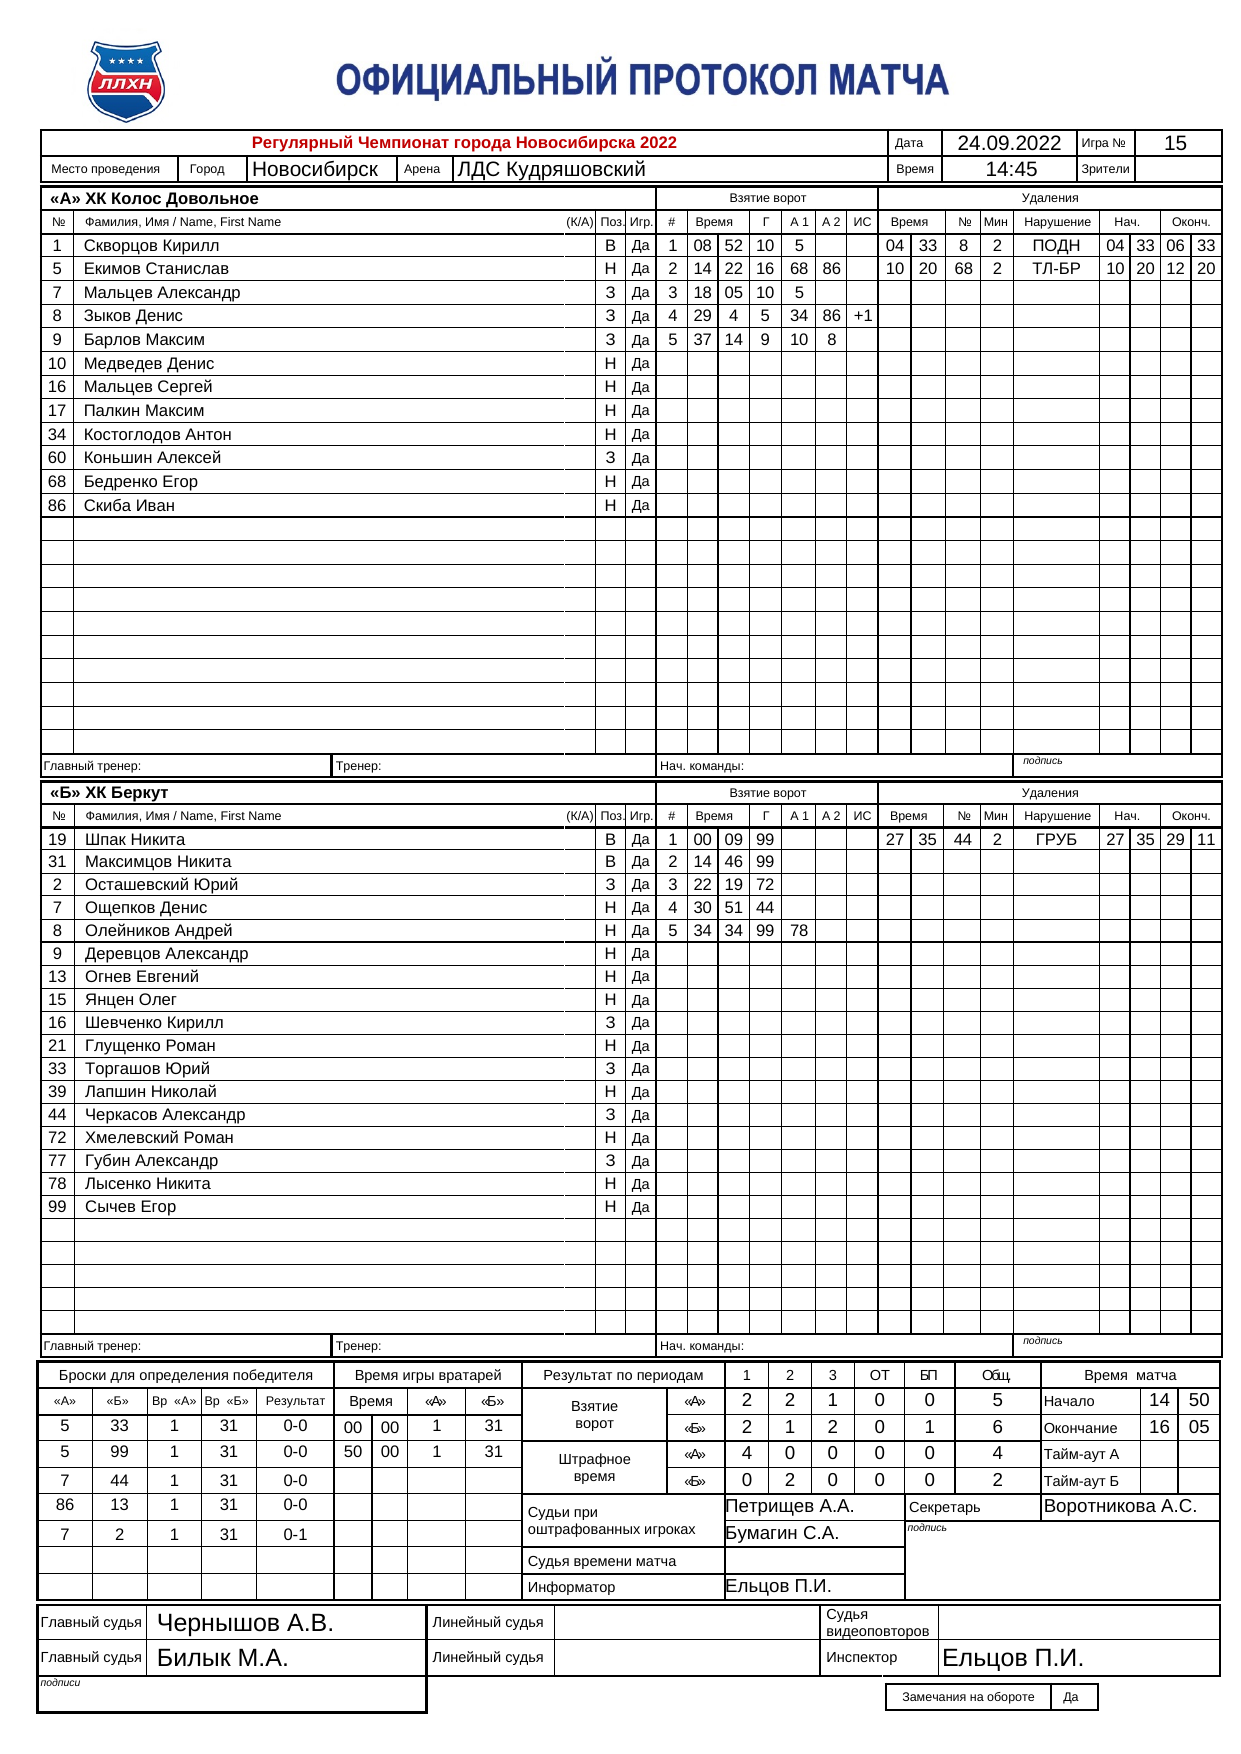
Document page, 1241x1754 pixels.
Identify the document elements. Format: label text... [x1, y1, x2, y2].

table_cell 0 [905, 1442, 954, 1467]
table_cell [1014, 1012, 1099, 1033]
table_cell [1100, 565, 1129, 587]
table_cell [565, 305, 595, 327]
table_cell Да [626, 1035, 655, 1057]
table_cell [847, 565, 877, 587]
table_cell Лапшин Николай [75, 1081, 564, 1103]
table_cell [1131, 683, 1160, 706]
table_cell [688, 1219, 717, 1241]
table_cell 86 [816, 305, 846, 327]
table_cell Н [596, 1127, 625, 1149]
table_cell 18 [688, 281, 717, 303]
table_cell З [596, 328, 625, 351]
table_cell 34 [782, 305, 815, 327]
table_cell [946, 683, 980, 706]
table_cell [657, 588, 687, 611]
table_header Броски для определения победителя [39, 1363, 333, 1387]
table_cell [466, 1521, 521, 1546]
table_cell [1014, 659, 1099, 682]
table_cell [912, 328, 945, 351]
table_cell [1100, 518, 1129, 540]
table_cell 2 [657, 850, 687, 872]
table_cell Нач. [1100, 805, 1160, 826]
table_cell Зрители [1078, 157, 1134, 181]
table_cell [565, 518, 595, 540]
table_cell [847, 588, 877, 611]
table_header Общ. [956, 1363, 1040, 1387]
table_cell [596, 659, 625, 682]
table_cell Воротникова А.С. [1042, 1495, 1219, 1520]
table_cell 33 [1192, 235, 1221, 256]
table_cell [782, 1035, 815, 1057]
table_cell Начало [1042, 1389, 1140, 1413]
table_cell [912, 376, 945, 398]
table_cell [847, 920, 877, 941]
table_cell [719, 1104, 749, 1126]
table_cell [946, 470, 980, 493]
table_cell 86 [816, 257, 846, 280]
table_cell 00 [335, 1416, 371, 1440]
table_cell [879, 1058, 910, 1079]
table_cell [879, 659, 910, 682]
table_cell [1014, 1150, 1099, 1172]
table_cell 6 [956, 1415, 1040, 1440]
table_cell [847, 1265, 877, 1287]
table_cell [657, 1104, 687, 1126]
table_cell 05 [1179, 1415, 1219, 1440]
table_cell [657, 636, 687, 658]
table_cell Бумагин С.А. [726, 1521, 904, 1546]
table_cell А 2 [816, 211, 846, 233]
table_cell [466, 1494, 521, 1520]
table_cell Поз. [596, 805, 625, 826]
table_cell [719, 1265, 749, 1287]
table_cell [42, 707, 73, 729]
table_cell [782, 1058, 815, 1079]
table_cell [565, 541, 595, 564]
table_cell Фамилия, Имя / Name, First Name [74, 211, 565, 233]
table_cell № [944, 805, 980, 826]
table_cell [912, 1288, 943, 1310]
table_cell [719, 943, 749, 964]
table_cell [42, 588, 73, 611]
table_cell [847, 281, 877, 303]
table_cell [688, 352, 717, 374]
table_cell [1014, 1127, 1099, 1149]
table_cell Да [626, 943, 655, 964]
table_cell [847, 446, 877, 469]
table_cell [373, 1521, 407, 1546]
table_cell [879, 636, 910, 658]
table_cell [74, 707, 564, 729]
table_cell [981, 399, 1013, 422]
table_cell Да [626, 1173, 655, 1195]
table_cell [879, 1242, 910, 1264]
table_cell [657, 446, 687, 469]
table_cell ГРУБ [1014, 829, 1099, 849]
table_cell Время [879, 211, 945, 233]
table_cell [719, 470, 749, 493]
table_cell Глущенко Роман [75, 1035, 564, 1057]
table_cell [1131, 989, 1160, 1011]
table_cell [688, 399, 717, 422]
table_cell [944, 874, 980, 895]
table_cell 1 [408, 1441, 465, 1467]
table_cell Да [626, 1150, 655, 1172]
table_cell [75, 1311, 564, 1333]
table_cell [946, 399, 980, 422]
table_cell [408, 1547, 465, 1573]
table_cell [782, 1288, 815, 1310]
table_cell [719, 1035, 749, 1057]
table_cell [1192, 1242, 1221, 1264]
table_cell [981, 1081, 1013, 1103]
table_cell [42, 1311, 74, 1333]
table_cell 33 [42, 1058, 74, 1079]
table_cell [1014, 896, 1099, 918]
table_cell [944, 1288, 980, 1310]
table_cell [1131, 612, 1160, 634]
table_cell [1014, 1288, 1099, 1310]
table_cell [719, 659, 749, 682]
table_cell З [596, 1104, 625, 1126]
table_cell [750, 659, 781, 682]
table_cell 20 [912, 257, 945, 280]
table_cell [657, 1265, 687, 1287]
table_cell [981, 565, 1013, 587]
table_cell [1161, 376, 1190, 398]
table_cell [1192, 1219, 1221, 1241]
table_cell Торгашов Юрий [75, 1058, 564, 1079]
table_cell 14:45 [943, 157, 1076, 181]
table_cell (К/А) [565, 805, 595, 826]
table_cell [750, 1311, 781, 1333]
table_header Замечания на обороте [887, 1685, 1050, 1709]
table_cell [1192, 399, 1221, 422]
table_cell [626, 1265, 655, 1287]
table_cell Да [626, 1196, 655, 1218]
table_cell [981, 966, 1013, 987]
table_cell Судья видеоповторов [821, 1606, 938, 1639]
table_cell [981, 850, 1013, 872]
table_cell [596, 518, 625, 540]
table_cell [719, 1058, 749, 1079]
table_cell [565, 1081, 595, 1103]
table_cell [816, 943, 846, 964]
table_cell [1100, 1012, 1129, 1033]
table_cell [688, 1081, 717, 1103]
table_cell [1161, 494, 1190, 516]
table_cell [879, 989, 910, 1011]
table_cell Линейный судья [428, 1606, 554, 1639]
table_cell 5 [42, 257, 73, 280]
table_cell [816, 565, 846, 587]
table_cell [1100, 636, 1129, 658]
table_cell «А» [408, 1389, 465, 1413]
table_cell [1192, 305, 1221, 327]
table_cell [816, 989, 846, 1011]
table_cell 9 [42, 328, 73, 351]
table_cell [719, 612, 749, 634]
table_cell 31 [202, 1441, 256, 1467]
table_cell [847, 943, 877, 964]
table_cell [1131, 1311, 1160, 1333]
table_cell [750, 494, 781, 516]
table_cell [719, 966, 749, 987]
table_cell [981, 943, 1013, 964]
table_cell [912, 588, 945, 611]
table_cell [912, 470, 945, 493]
table_cell [657, 683, 687, 706]
table_cell Да [626, 257, 655, 280]
table_cell [816, 423, 846, 445]
table_cell 1 [148, 1441, 201, 1467]
table_cell 09 [719, 829, 749, 849]
table_cell 8 [42, 305, 73, 327]
table_cell [565, 470, 595, 493]
table_cell [946, 352, 980, 374]
table_cell 50 [335, 1441, 371, 1467]
table_cell [688, 707, 717, 729]
table_cell [596, 636, 625, 658]
table_cell [688, 376, 717, 398]
table_cell 39 [42, 1081, 74, 1103]
table_cell [1131, 470, 1160, 493]
table_cell [750, 1012, 781, 1033]
table_cell [1192, 541, 1221, 564]
table_cell [816, 896, 846, 918]
table_cell [750, 966, 781, 987]
table_cell [1100, 989, 1129, 1011]
table_cell 0-0 [257, 1441, 333, 1467]
table_cell [1192, 470, 1221, 493]
table_cell [847, 636, 877, 658]
table_cell [816, 707, 846, 729]
table_cell З [596, 1058, 625, 1079]
table_cell Мальцев Сергей [74, 376, 564, 398]
table_cell Н [596, 920, 625, 941]
table_cell [688, 470, 717, 493]
table_cell 31 [466, 1416, 521, 1440]
table_cell [816, 1311, 846, 1333]
table_cell [1014, 612, 1099, 634]
table_cell [981, 446, 1013, 469]
table_cell [1014, 1311, 1099, 1333]
table_cell ИС [847, 805, 877, 826]
table_cell [719, 423, 749, 445]
table_cell [1014, 1173, 1099, 1195]
table_cell Шевченко Кирилл [75, 1012, 564, 1033]
table_cell [565, 1219, 595, 1241]
table_cell Сычев Егор [75, 1196, 564, 1218]
table_cell Оконч. [1161, 211, 1221, 233]
table_cell Олейников Андрей [75, 920, 564, 941]
table_header Удаления [879, 188, 1221, 209]
table_cell [944, 966, 980, 987]
table_cell [42, 1242, 74, 1264]
table_cell [847, 896, 877, 918]
table_cell Время [688, 211, 749, 233]
table_cell [912, 352, 945, 374]
table_cell [688, 989, 717, 1011]
table_cell [1131, 423, 1160, 445]
table_cell [657, 1219, 687, 1241]
table_cell [42, 730, 73, 753]
table_cell [1161, 850, 1190, 872]
table_cell [1192, 659, 1221, 682]
table_cell [42, 1265, 74, 1287]
table_cell Мин [981, 211, 1013, 233]
table_cell 0-1 [257, 1521, 333, 1546]
table_cell [565, 1058, 595, 1079]
table_cell [657, 659, 687, 682]
table_cell 72 [42, 1127, 74, 1149]
table_cell Нарушение [1014, 211, 1099, 233]
table_cell [1100, 446, 1129, 469]
table_cell [726, 1548, 904, 1573]
table_cell [847, 470, 877, 493]
table_cell З [596, 446, 625, 469]
table_cell Новосибирск [248, 157, 396, 181]
table_header БП [905, 1363, 954, 1387]
table_cell 16 [1141, 1415, 1177, 1440]
table_cell 9 [42, 943, 74, 964]
table_cell [657, 376, 687, 398]
table_cell [75, 1265, 564, 1287]
table_header 24.09.2022 [943, 131, 1076, 155]
table_cell [816, 1127, 846, 1149]
table_cell 0 [812, 1442, 854, 1467]
table_cell [565, 1127, 595, 1149]
table_cell В [596, 850, 625, 872]
table_cell [912, 943, 943, 964]
table_cell [1014, 850, 1099, 872]
table_cell [565, 1150, 595, 1172]
table_cell [816, 1242, 846, 1264]
table_cell [879, 470, 910, 493]
table_cell Н [596, 423, 625, 445]
table_cell [1161, 1035, 1190, 1057]
table_cell [981, 920, 1013, 941]
table_cell [847, 518, 877, 540]
table_cell [1192, 850, 1221, 872]
table_cell 3 [657, 874, 687, 895]
table_cell [1100, 1058, 1129, 1079]
table_cell [981, 1242, 1013, 1264]
table_cell [879, 399, 910, 422]
table_cell Вр «Б» [202, 1389, 256, 1413]
table_cell 22 [719, 257, 749, 280]
table_cell [565, 423, 595, 445]
table_cell подписи [39, 1677, 425, 1711]
table_cell 14 [688, 257, 717, 280]
table_cell [1192, 376, 1221, 398]
table_cell 31 [202, 1521, 256, 1546]
table_cell 04 [879, 235, 910, 256]
table_header 15 [1136, 131, 1221, 155]
table_cell № [946, 211, 980, 233]
table_cell [565, 1104, 595, 1126]
table_cell Да [626, 305, 655, 327]
table_cell [847, 1242, 877, 1264]
table_cell 68 [42, 470, 73, 493]
table_cell [944, 1081, 980, 1103]
table_cell 19 [719, 874, 749, 895]
table_cell [847, 659, 877, 682]
table_cell [782, 446, 815, 469]
table_cell [1131, 1173, 1160, 1195]
table_cell Да [626, 896, 655, 918]
table_cell [1161, 612, 1190, 634]
table_cell [1014, 1196, 1099, 1218]
table_cell [912, 730, 945, 753]
table_header Время игры вратарей [335, 1363, 521, 1387]
table_cell [626, 612, 655, 634]
table_cell [847, 1219, 877, 1241]
table_header 2 [769, 1363, 811, 1387]
table_cell [1161, 683, 1190, 706]
table_cell [816, 1104, 846, 1126]
table_cell [565, 829, 595, 849]
table_cell [1014, 707, 1099, 729]
table_cell [750, 730, 781, 753]
table_cell [912, 659, 945, 682]
table_cell [782, 829, 815, 849]
table_cell Главный судья [39, 1640, 146, 1675]
table_cell [688, 659, 717, 682]
table_cell [1131, 920, 1160, 941]
table_cell [1014, 874, 1099, 895]
table_cell [74, 588, 564, 611]
table_cell Информатор [523, 1575, 724, 1599]
table_cell [1100, 423, 1129, 445]
table_cell 68 [946, 257, 980, 280]
table_cell [565, 850, 595, 872]
table_cell [565, 328, 595, 351]
table_cell [782, 1127, 815, 1149]
table_cell [1161, 470, 1190, 493]
table_cell «Б» [668, 1415, 724, 1440]
table_cell [1161, 305, 1190, 327]
table_cell [373, 1468, 407, 1493]
table_cell [688, 1265, 717, 1287]
table_cell [1131, 1242, 1160, 1264]
table_cell [596, 612, 625, 634]
table_cell Игр. [626, 805, 655, 826]
table_cell 10 [1100, 257, 1129, 280]
table_cell [847, 423, 877, 445]
table_cell [257, 1547, 333, 1573]
table_cell [1014, 989, 1099, 1011]
table_cell [335, 1574, 371, 1599]
table_cell [688, 588, 717, 611]
table_cell [657, 1127, 687, 1149]
table_cell [335, 1521, 371, 1546]
table_cell [1131, 399, 1160, 422]
table_cell ЛДС Кудряшовский [454, 157, 887, 181]
table_cell [719, 1012, 749, 1033]
table_header Игра № [1078, 131, 1134, 155]
table_cell [782, 730, 815, 753]
table_cell [879, 352, 910, 374]
table_cell [847, 989, 877, 1011]
table_cell [782, 518, 815, 540]
table_cell [782, 612, 815, 634]
table_cell [750, 1127, 781, 1149]
table_cell [596, 730, 625, 753]
table_cell [657, 943, 687, 964]
table_cell [981, 659, 1013, 682]
table_cell [879, 446, 910, 469]
table_cell [1192, 896, 1221, 918]
table_cell [42, 541, 73, 564]
table_cell [688, 943, 717, 964]
table_cell [879, 943, 910, 964]
table_cell 2 [42, 874, 74, 895]
table_cell Да [626, 989, 655, 1011]
table_cell 20 [1131, 257, 1160, 280]
table_cell [981, 896, 1013, 918]
table_cell [750, 423, 781, 445]
table_cell Н [596, 470, 625, 493]
table_cell 2 [657, 257, 687, 280]
table_cell [782, 1242, 815, 1264]
table_cell Екимов Станислав [74, 257, 564, 280]
table_cell [408, 1468, 465, 1493]
table_cell 0-0 [257, 1468, 333, 1493]
table_cell 5 [782, 281, 815, 303]
table_cell 1 [905, 1415, 954, 1440]
table_cell [719, 730, 749, 753]
table_cell [74, 730, 564, 753]
table_cell 10 [750, 281, 781, 303]
table_cell [944, 1173, 980, 1195]
table_cell [782, 1219, 815, 1241]
table_cell [1100, 943, 1129, 964]
table_cell 12 [1161, 257, 1190, 280]
table_cell [1100, 683, 1129, 706]
table_cell 4 [719, 305, 749, 327]
table_cell 33 [1131, 235, 1160, 256]
table_cell [596, 1265, 625, 1287]
table_cell [719, 1219, 749, 1241]
table_cell [847, 352, 877, 374]
table_cell Н [596, 1196, 625, 1218]
table_cell [1192, 1150, 1221, 1172]
table_cell [883, 1677, 1220, 1681]
table_cell [74, 659, 564, 682]
table_cell Окончание [1042, 1415, 1140, 1440]
table_cell 17 [42, 399, 73, 422]
table_cell «Б» [93, 1389, 147, 1413]
table_cell «А» [668, 1442, 724, 1467]
table_cell Время [335, 1389, 407, 1413]
table_cell [75, 1288, 564, 1310]
table_cell [1131, 1288, 1160, 1310]
table_cell [1014, 1058, 1099, 1079]
table_cell Да [626, 446, 655, 469]
table_cell # [657, 211, 687, 233]
table_cell [946, 494, 980, 516]
table_cell [626, 1219, 655, 1241]
table_cell [596, 565, 625, 587]
table_cell [1192, 1288, 1221, 1310]
table_cell Штрафное время [523, 1442, 666, 1493]
table_cell 7 [39, 1468, 92, 1493]
table_cell [1131, 352, 1160, 374]
table_cell 10 [750, 235, 781, 256]
table_cell 0 [855, 1389, 904, 1413]
table_cell Н [596, 399, 625, 422]
table_cell В [596, 235, 625, 256]
table_cell [1161, 1012, 1190, 1033]
table_cell [1192, 1196, 1221, 1218]
table_cell 4 [657, 896, 687, 918]
table_cell 77 [42, 1150, 74, 1172]
table_cell [719, 636, 749, 658]
table_cell [1161, 352, 1190, 374]
table_cell [466, 1468, 521, 1493]
table_cell [750, 352, 781, 374]
table_cell [1161, 588, 1190, 611]
table_cell [626, 636, 655, 658]
table_cell [912, 707, 945, 729]
table_cell «А» [668, 1389, 724, 1413]
table_cell [596, 541, 625, 564]
table_cell Арена [398, 157, 452, 181]
table_cell [719, 683, 749, 706]
table_cell Время [889, 157, 941, 181]
table_header Взятие ворот [657, 783, 877, 803]
table_cell [1014, 1242, 1099, 1264]
table_cell 44 [750, 896, 781, 918]
table_cell [1161, 966, 1190, 987]
table_cell [1100, 328, 1129, 351]
table_cell Скворцов Кирилл [74, 235, 564, 256]
table_cell [816, 1058, 846, 1079]
table_cell [1192, 281, 1221, 303]
table_cell [1014, 446, 1099, 469]
table_cell 99 [750, 829, 781, 849]
table_cell подпись [1014, 755, 1221, 776]
table_cell [946, 730, 980, 753]
table_cell [1014, 683, 1099, 706]
table_cell [879, 518, 910, 540]
table_cell 50 [1179, 1389, 1219, 1413]
table_cell [847, 1311, 877, 1333]
table_cell [782, 399, 815, 422]
table_cell [847, 707, 877, 729]
table_cell [1131, 1265, 1160, 1287]
table_cell [466, 1547, 521, 1573]
table_cell [657, 1081, 687, 1103]
table_cell [847, 1081, 877, 1103]
table_cell [1100, 1127, 1129, 1149]
table_cell [847, 376, 877, 398]
table_cell [1131, 1104, 1160, 1126]
table_cell [879, 376, 910, 398]
table_cell [1014, 423, 1099, 445]
table_cell Да [626, 399, 655, 422]
table_cell [1192, 730, 1221, 753]
table_cell Билык М.А. [147, 1640, 425, 1675]
table_cell [912, 966, 943, 987]
table_cell [847, 730, 877, 753]
table_cell [688, 494, 717, 516]
table_cell [74, 636, 564, 658]
table_cell [626, 730, 655, 753]
table_header Время матча [1042, 1363, 1219, 1387]
table_cell [565, 1196, 595, 1218]
table_cell Да [626, 423, 655, 445]
table_cell [688, 1058, 717, 1079]
table_cell [1100, 305, 1129, 327]
table_cell [1131, 565, 1160, 587]
table_cell [408, 1521, 465, 1546]
table_cell [1192, 494, 1221, 516]
table_cell [1014, 636, 1099, 658]
table_cell [202, 1547, 256, 1573]
table_cell Да [626, 874, 655, 895]
table_cell Да [626, 1127, 655, 1149]
table_cell Да [626, 966, 655, 987]
table_cell [847, 541, 877, 564]
table_cell [944, 1058, 980, 1079]
table_cell 14 [688, 850, 717, 872]
table_cell [1014, 1104, 1099, 1126]
table_cell [626, 707, 655, 729]
table_cell Главный тренер: [42, 1335, 330, 1356]
table_cell [1192, 328, 1221, 351]
table_cell [596, 1219, 625, 1241]
table_cell 34 [688, 920, 717, 941]
table_cell [39, 1547, 92, 1573]
table_cell 44 [93, 1468, 147, 1493]
table_cell 0-0 [257, 1494, 333, 1520]
table_cell Да [626, 494, 655, 516]
table_cell [782, 966, 815, 987]
table_cell [1131, 541, 1160, 564]
table_cell [912, 1058, 943, 1079]
table_cell 2 [769, 1389, 811, 1413]
table_cell [719, 399, 749, 422]
table_cell [981, 874, 1013, 895]
table_cell [688, 1127, 717, 1149]
table_cell [688, 966, 717, 987]
table_cell Г [750, 805, 781, 826]
table_cell 1 [657, 829, 687, 849]
table_cell [879, 494, 910, 516]
table_cell Чернышов А.В. [147, 1606, 425, 1639]
table_cell Ельцов П.И. [939, 1640, 1219, 1675]
table_cell [1192, 1081, 1221, 1103]
table_cell [657, 966, 687, 987]
table_cell [782, 683, 815, 706]
table_cell [816, 966, 846, 987]
table_cell [912, 399, 945, 422]
table_cell [750, 1104, 781, 1126]
table_cell Да [626, 850, 655, 872]
table_cell [847, 399, 877, 422]
table_cell [93, 1547, 147, 1573]
table_cell [912, 1242, 943, 1264]
table_cell [1161, 896, 1190, 918]
table_cell 2 [726, 1415, 768, 1440]
table_cell 7 [42, 896, 74, 918]
table_cell [879, 423, 910, 445]
table_cell [750, 1173, 781, 1195]
table_cell [944, 1127, 980, 1149]
table_cell [657, 423, 687, 445]
table_cell [981, 470, 1013, 493]
table_cell [657, 565, 687, 587]
table_cell [626, 1242, 655, 1264]
table_cell [912, 896, 943, 918]
table_cell [750, 518, 781, 540]
table_cell [1161, 1219, 1190, 1241]
table_cell 52 [719, 235, 749, 256]
table_cell Да [626, 281, 655, 303]
table_cell [912, 281, 945, 303]
table_cell [1014, 518, 1099, 540]
table_cell [782, 1104, 815, 1126]
table_cell [1131, 874, 1160, 895]
table_cell [912, 446, 945, 469]
table_cell Г [750, 211, 781, 233]
table_cell [912, 1127, 943, 1149]
table_cell [1131, 966, 1160, 987]
table_cell [1192, 1035, 1221, 1057]
table_cell [373, 1574, 407, 1599]
table_cell подпись [1014, 1335, 1221, 1356]
table_cell [1131, 305, 1160, 327]
table_cell 72 [750, 874, 781, 895]
table_cell Н [596, 989, 625, 1011]
table_cell [565, 943, 595, 964]
table_cell [944, 1242, 980, 1264]
table_cell [1192, 588, 1221, 611]
table_cell [1100, 1081, 1129, 1103]
table_cell [944, 850, 980, 872]
table_cell [1100, 707, 1129, 729]
table_cell [1014, 541, 1099, 564]
table_cell [1192, 874, 1221, 895]
table_cell [879, 612, 910, 634]
table_cell [565, 376, 595, 398]
table_cell [1192, 989, 1221, 1011]
table_cell [74, 518, 564, 540]
table_cell Максимцов Никита [75, 850, 564, 872]
table_cell [565, 565, 595, 587]
table_cell [816, 588, 846, 611]
table_cell [565, 1288, 595, 1310]
table_cell [782, 376, 815, 398]
table_cell [626, 659, 655, 682]
table_cell [719, 1150, 749, 1172]
table_cell [565, 659, 595, 682]
table_cell [946, 588, 980, 611]
table_cell [939, 1606, 1219, 1639]
table_cell [1014, 730, 1099, 753]
table_cell [688, 1288, 717, 1310]
table_cell [879, 1311, 910, 1333]
table_cell [816, 659, 846, 682]
table_cell Да [626, 1012, 655, 1033]
table_cell [879, 1265, 910, 1287]
table_cell Главный тренер: [42, 755, 330, 776]
table_cell [335, 1547, 371, 1573]
table_cell [1161, 636, 1190, 658]
table_cell [719, 707, 749, 729]
table_cell [1014, 943, 1099, 964]
table_cell ИС [847, 211, 877, 233]
table_cell [1100, 659, 1129, 682]
table_cell [847, 683, 877, 706]
table_cell Фамилия, Имя / Name, First Name [75, 805, 565, 826]
table_cell Петрищев А.А. [726, 1495, 904, 1520]
table_cell [565, 683, 595, 706]
table_cell 0 [855, 1415, 904, 1440]
table_cell [879, 920, 910, 941]
table_cell 1 [148, 1521, 201, 1546]
table_cell «Б» [668, 1468, 724, 1493]
table_header 1 [726, 1363, 768, 1387]
table_cell [1161, 1288, 1190, 1310]
table_cell [912, 305, 945, 327]
table_cell Н [596, 943, 625, 964]
table_cell [981, 707, 1013, 729]
table_cell [565, 636, 595, 658]
table_cell Барлов Максим [74, 328, 564, 351]
table_cell 1 [148, 1416, 201, 1440]
table_cell [42, 565, 73, 587]
table_cell [1100, 352, 1129, 374]
table_cell Время [879, 805, 943, 826]
table_cell 13 [93, 1494, 147, 1520]
table_cell [816, 920, 846, 941]
table_cell [944, 1012, 980, 1033]
table_cell [719, 1242, 749, 1264]
table_cell [42, 659, 73, 682]
table_cell [816, 612, 846, 634]
table_cell 2 [981, 235, 1013, 256]
table_cell А 2 [816, 805, 846, 826]
table_cell [1100, 1311, 1129, 1333]
table_cell [750, 565, 781, 587]
table_header Удаления [879, 783, 1221, 803]
table_cell [1141, 1468, 1177, 1493]
table_cell [1161, 446, 1190, 469]
table_cell [816, 1265, 846, 1287]
table_cell [1099, 1682, 1220, 1711]
table_cell 27 [1100, 829, 1129, 849]
table_cell [688, 1012, 717, 1033]
table_cell 5 [782, 235, 815, 256]
table_cell 1 [148, 1468, 201, 1493]
table_cell [1161, 730, 1190, 753]
table_cell [1014, 1035, 1099, 1057]
table_cell [1131, 730, 1160, 753]
table_cell [912, 683, 945, 706]
table_cell [782, 636, 815, 658]
table_cell Шпак Никита [75, 829, 564, 849]
table_cell 35 [912, 829, 943, 849]
table_cell 5 [39, 1441, 92, 1467]
table_cell [42, 683, 73, 706]
table_cell «А» [39, 1389, 92, 1413]
table_cell [981, 541, 1013, 564]
table_cell [981, 1104, 1013, 1126]
table_cell [1161, 1265, 1190, 1287]
table_cell [719, 1081, 749, 1103]
table_cell [626, 565, 655, 587]
table_cell [981, 1173, 1013, 1195]
table_cell 10 [879, 257, 910, 280]
table_cell 30 [688, 896, 717, 918]
table_cell [981, 1127, 1013, 1149]
table_cell [408, 1574, 465, 1599]
table_cell [657, 1173, 687, 1195]
table_cell [879, 281, 910, 303]
table_cell [1131, 328, 1160, 351]
table_cell [565, 446, 595, 469]
table_cell [847, 850, 877, 872]
table_cell [565, 989, 595, 1011]
table_cell [879, 874, 910, 895]
table_cell 29 [688, 305, 717, 327]
table_cell [981, 1288, 1013, 1310]
table_cell 7 [42, 281, 73, 303]
table_cell [565, 612, 595, 634]
table_cell № [42, 805, 74, 826]
table_cell [1161, 659, 1190, 682]
table_cell [1136, 157, 1221, 181]
table_cell [719, 494, 749, 516]
table_cell [1161, 707, 1190, 729]
table_cell 0 [855, 1442, 904, 1467]
table_cell [944, 896, 980, 918]
table_cell 1 [148, 1494, 201, 1520]
table_cell [912, 1035, 943, 1057]
table_cell [782, 565, 815, 587]
table_cell [596, 1311, 625, 1333]
table_cell 8 [946, 235, 980, 256]
table_cell [626, 683, 655, 706]
table_cell [1131, 1012, 1160, 1033]
table_cell [946, 707, 980, 729]
table_cell [1192, 920, 1221, 941]
table_cell 44 [42, 1104, 74, 1126]
table_cell [782, 588, 815, 611]
table_cell [335, 1468, 371, 1493]
table_cell Мальцев Александр [74, 281, 564, 303]
table_cell [912, 423, 945, 445]
table_cell [879, 541, 910, 564]
table_cell [1161, 920, 1190, 941]
table_cell [719, 588, 749, 611]
table_cell [1192, 1311, 1221, 1333]
table_cell [1161, 328, 1190, 351]
table_cell Ощепков Денис [75, 896, 564, 918]
table_cell [1192, 423, 1221, 445]
table_cell Тайм-аут Б [1042, 1468, 1140, 1493]
table_cell подпись [906, 1522, 1219, 1599]
table_cell Н [596, 257, 625, 280]
table_cell [1100, 376, 1129, 398]
table_header Взятие ворот [657, 188, 877, 209]
table_cell [981, 636, 1013, 658]
table_cell [1161, 943, 1190, 964]
table_cell [657, 1311, 687, 1333]
picture [5, 28, 1179, 129]
table_cell [847, 1104, 877, 1126]
table_cell [816, 376, 846, 398]
table_cell [782, 1173, 815, 1195]
table_cell [719, 1288, 749, 1310]
table_cell [1161, 1127, 1190, 1149]
table_cell [555, 1640, 819, 1675]
table_cell Взятие ворот [523, 1389, 666, 1440]
table_cell 0 [855, 1468, 904, 1493]
table_cell [816, 874, 846, 895]
table_cell [750, 588, 781, 611]
table_cell Лысенко Никита [75, 1173, 564, 1195]
table_header «Б» ХК Беркут [42, 783, 655, 803]
table_cell [657, 399, 687, 422]
table_cell [879, 896, 910, 918]
table_cell [408, 1494, 465, 1520]
table_cell [1100, 1265, 1129, 1287]
table_cell 31 [202, 1468, 256, 1493]
table_cell 99 [42, 1196, 74, 1218]
table_cell [688, 612, 717, 634]
table_cell [946, 636, 980, 658]
table_header Дата [889, 131, 941, 155]
table_cell 11 [1192, 829, 1221, 849]
table_cell Судья времени матча [523, 1548, 724, 1573]
table_cell [750, 1150, 781, 1172]
table_cell Время [688, 805, 749, 826]
table_cell [1131, 1127, 1160, 1149]
table_cell [657, 1288, 687, 1310]
table_cell [946, 565, 980, 587]
table_cell 00 [373, 1416, 407, 1440]
table_cell 27 [879, 829, 910, 849]
table_cell [782, 943, 815, 964]
table_cell Тренер: [333, 755, 655, 776]
table_cell [879, 1012, 910, 1033]
table_cell [1131, 896, 1160, 918]
table_cell [816, 470, 846, 493]
table_cell [946, 281, 980, 303]
table_cell [782, 1311, 815, 1333]
table_cell Н [596, 494, 625, 516]
table_cell [1131, 588, 1160, 611]
table_cell [782, 989, 815, 1011]
table_cell [946, 423, 980, 445]
table_cell Н [596, 352, 625, 374]
table_cell 14 [1141, 1389, 1177, 1413]
table_cell [912, 1012, 943, 1033]
table_cell [1014, 920, 1099, 941]
table_cell [912, 1265, 943, 1287]
table_cell 8 [816, 328, 846, 351]
table_cell [373, 1547, 407, 1573]
table_cell +1 [847, 305, 877, 327]
table_cell [1014, 966, 1099, 987]
table_cell [750, 1196, 781, 1218]
table_cell [1161, 1104, 1190, 1126]
table_cell [1131, 850, 1160, 872]
table_cell [657, 730, 687, 753]
table_header 3 [812, 1363, 854, 1387]
table_cell [39, 1574, 92, 1599]
table_cell 5 [750, 305, 781, 327]
table_cell [847, 874, 877, 895]
table_cell [782, 423, 815, 445]
table_cell [750, 470, 781, 493]
table_cell [657, 470, 687, 493]
table_cell [912, 541, 945, 564]
table_cell Костоглодов Антон [74, 423, 564, 445]
table_cell [816, 1219, 846, 1241]
table_cell [782, 541, 815, 564]
table_cell [847, 1127, 877, 1149]
table_cell [981, 1058, 1013, 1079]
table_cell [688, 1242, 717, 1264]
table_cell 2 [769, 1468, 811, 1493]
table_cell [1161, 1173, 1190, 1195]
table_cell [657, 494, 687, 516]
table_cell [750, 1081, 781, 1103]
table_cell Медведев Денис [74, 352, 564, 374]
table_cell [847, 494, 877, 516]
table_cell [981, 989, 1013, 1011]
table_cell Губин Александр [75, 1150, 564, 1172]
table_cell [750, 1288, 781, 1310]
table_cell Коньшин Алексей [74, 446, 564, 469]
table_cell [719, 446, 749, 469]
table_cell [782, 850, 815, 872]
table_cell [565, 896, 595, 918]
table_cell № [42, 211, 73, 233]
table_cell [879, 1288, 910, 1310]
table_cell Палкин Максим [74, 399, 564, 422]
table_cell 3 [657, 281, 687, 303]
table_cell [565, 399, 595, 422]
table_cell В [596, 829, 625, 849]
table_cell 16 [42, 376, 73, 398]
table_cell [946, 659, 980, 682]
table_cell [688, 1311, 717, 1333]
table_cell Зыков Денис [74, 305, 564, 327]
table_cell [148, 1547, 201, 1573]
table_cell [688, 565, 717, 587]
table_cell [981, 494, 1013, 516]
table_cell [816, 683, 846, 706]
table_cell [1100, 1288, 1129, 1310]
table_cell [1192, 565, 1221, 587]
table_cell [565, 1035, 595, 1057]
table_cell [596, 683, 625, 706]
table_cell [1161, 1242, 1190, 1264]
table_cell [1161, 989, 1190, 1011]
table_cell Н [596, 1173, 625, 1195]
table_cell [1131, 1219, 1160, 1241]
table_cell [626, 541, 655, 564]
table_cell [565, 352, 595, 374]
table_cell [1131, 1058, 1160, 1079]
table_cell [688, 636, 717, 658]
table_cell [944, 1311, 980, 1333]
table_cell Нач. [1100, 211, 1160, 233]
table_cell А 1 [782, 211, 815, 233]
table_cell [565, 920, 595, 941]
table_cell [981, 1265, 1013, 1287]
table_cell Да [626, 235, 655, 256]
table_cell Да [626, 1081, 655, 1103]
table_cell 31 [466, 1441, 521, 1467]
table_cell [335, 1494, 371, 1520]
table_cell [912, 612, 945, 634]
table_cell [1131, 518, 1160, 540]
table_cell [565, 874, 595, 895]
table_cell [657, 1196, 687, 1218]
table_cell Место проведения [42, 157, 177, 181]
table_cell [981, 328, 1013, 351]
table_cell [688, 730, 717, 753]
table_cell [847, 257, 877, 280]
table_cell [782, 1012, 815, 1033]
table_cell 33 [93, 1416, 147, 1440]
table_cell [981, 423, 1013, 445]
table_cell [816, 235, 846, 256]
table_cell [944, 1035, 980, 1057]
table_cell [1100, 1173, 1129, 1195]
table_cell Мин [981, 805, 1013, 826]
table_cell 99 [93, 1441, 147, 1467]
table_cell [1161, 1150, 1190, 1172]
table_cell [912, 989, 943, 1011]
table_cell [565, 730, 595, 753]
table_cell [75, 1242, 564, 1264]
table_cell Ельцов П.И. [726, 1575, 904, 1599]
table_cell [42, 518, 73, 540]
table_cell [688, 1035, 717, 1057]
table_cell ПОДН [1014, 235, 1099, 256]
table_cell Н [596, 376, 625, 398]
table_cell Линейный судья [428, 1640, 554, 1675]
table_cell [816, 352, 846, 374]
table_cell [782, 470, 815, 493]
table_cell 1 [769, 1415, 811, 1440]
table_header Результат по периодам [523, 1363, 724, 1387]
table_cell 14 [719, 328, 749, 351]
table_cell [879, 1035, 910, 1057]
table_cell [879, 1196, 910, 1218]
table_cell [1014, 1219, 1099, 1241]
table_cell [1131, 1035, 1160, 1057]
table_cell [912, 920, 943, 941]
table_cell 1 [408, 1416, 465, 1440]
table_cell 08 [688, 235, 717, 256]
table_cell 00 [373, 1441, 407, 1467]
table_cell [1014, 588, 1099, 611]
table_cell 31 [42, 850, 74, 872]
table_cell 99 [750, 850, 781, 872]
table_cell 05 [719, 281, 749, 303]
table_cell [847, 235, 877, 256]
table_cell [1192, 683, 1221, 706]
table_cell [1100, 1196, 1129, 1218]
table_cell 5 [657, 328, 687, 351]
table_cell [1100, 1035, 1129, 1057]
table_cell [981, 612, 1013, 634]
table_cell [816, 281, 846, 303]
table_cell 10 [42, 352, 73, 374]
table_cell 19 [42, 829, 74, 849]
table_cell [688, 1150, 717, 1172]
table_cell 13 [42, 966, 74, 987]
table_cell [565, 707, 595, 729]
table_cell [750, 683, 781, 706]
table_cell 2 [812, 1415, 854, 1440]
table_cell [981, 1219, 1013, 1241]
table_cell [944, 989, 980, 1011]
table_cell 8 [42, 920, 74, 941]
table_cell [1131, 707, 1160, 729]
table_cell 78 [782, 920, 815, 941]
table_cell [1100, 850, 1129, 872]
table_cell Нач. команды: [657, 755, 1012, 776]
table_cell Инспектор [821, 1640, 938, 1675]
table_cell [596, 1288, 625, 1310]
table_cell [1100, 399, 1129, 422]
table_cell 04 [1100, 235, 1129, 256]
table_cell [626, 588, 655, 611]
table_cell [1100, 541, 1129, 564]
table_cell 16 [750, 257, 781, 280]
table_cell Огнев Евгений [75, 966, 564, 987]
table_cell 5 [657, 920, 687, 941]
table_cell [946, 328, 980, 351]
table_cell [847, 1288, 877, 1310]
table_cell [816, 1288, 846, 1310]
table_cell Да [626, 829, 655, 849]
table_cell [946, 541, 980, 564]
table_cell [1100, 1104, 1129, 1126]
table_cell [42, 1288, 74, 1310]
table_cell [1161, 281, 1190, 303]
table_cell [816, 829, 846, 849]
table_cell [981, 1196, 1013, 1218]
table_cell [1014, 470, 1099, 493]
table_cell 06 [1161, 235, 1190, 256]
table_cell [782, 659, 815, 682]
table_cell [981, 518, 1013, 540]
table_cell 31 [202, 1494, 256, 1520]
table_cell Да [626, 1058, 655, 1079]
table_header Регулярный Чемпионат города Новосибирска 2022 [42, 131, 887, 155]
table_cell 0 [726, 1468, 768, 1493]
table_cell [1100, 588, 1129, 611]
table_cell [946, 305, 980, 327]
table_cell [912, 1173, 943, 1195]
table_cell [565, 281, 595, 303]
table_cell [657, 1012, 687, 1033]
table_cell [1161, 399, 1190, 422]
table_cell [912, 494, 945, 516]
table_cell [750, 636, 781, 658]
table_cell [1161, 518, 1190, 540]
table_cell [1192, 1173, 1221, 1195]
table_cell 99 [750, 920, 781, 941]
table_cell [74, 565, 564, 587]
table_cell [750, 943, 781, 964]
table_cell 2 [93, 1521, 147, 1546]
table_cell [912, 1311, 943, 1333]
table_cell [750, 1058, 781, 1079]
table_cell Н [596, 1081, 625, 1103]
table_cell Да [626, 470, 655, 493]
table_cell [42, 1219, 74, 1241]
table_cell [1014, 281, 1099, 303]
table_cell [1192, 1265, 1221, 1287]
table_cell [750, 541, 781, 564]
table_cell [944, 1265, 980, 1287]
table_cell [912, 850, 943, 872]
table_cell [657, 518, 687, 540]
table_cell [847, 1012, 877, 1033]
table_cell [782, 874, 815, 895]
table_cell [657, 1150, 687, 1172]
table_cell [1192, 352, 1221, 374]
table_cell [565, 1012, 595, 1033]
table_cell [626, 518, 655, 540]
table_cell Да [626, 1104, 655, 1126]
table_cell 33 [912, 235, 945, 256]
table_cell 34 [719, 920, 749, 941]
table_cell [981, 1150, 1013, 1172]
table_cell [565, 966, 595, 987]
table_cell [688, 1104, 717, 1126]
table_cell [912, 518, 945, 540]
table_cell 4 [726, 1442, 768, 1467]
table_cell [688, 518, 717, 540]
table_cell [981, 376, 1013, 398]
table_cell [981, 683, 1013, 706]
table_cell 00 [688, 829, 717, 849]
table_cell [816, 730, 846, 753]
table_cell 5 [39, 1416, 92, 1440]
table_cell [1161, 1311, 1190, 1333]
table_cell (К/А) [565, 211, 595, 233]
table_cell [719, 1127, 749, 1149]
table_cell [782, 1265, 815, 1287]
table_cell [1100, 1242, 1129, 1264]
table_cell [782, 896, 815, 918]
table_cell [1192, 636, 1221, 658]
table_cell [565, 1173, 595, 1195]
table_cell [565, 235, 595, 256]
table_cell [847, 829, 877, 849]
table_cell [1192, 966, 1221, 987]
table_cell Нач. команды: [657, 1335, 1012, 1356]
table_cell [1192, 943, 1221, 964]
table_cell [847, 1058, 877, 1079]
table_cell 78 [42, 1173, 74, 1195]
table_cell [74, 683, 564, 706]
table_cell [946, 612, 980, 634]
table_cell [816, 1081, 846, 1103]
table_cell [1161, 541, 1190, 564]
table_cell [750, 1265, 781, 1287]
table_cell Скиба Иван [74, 494, 564, 516]
table_cell [1192, 518, 1221, 540]
table_cell [912, 1196, 943, 1218]
table_cell [981, 588, 1013, 611]
table_cell [912, 636, 945, 658]
table_cell 9 [750, 328, 781, 351]
table_cell [816, 494, 846, 516]
table_cell [1192, 707, 1221, 729]
table_cell З [596, 305, 625, 327]
table_cell 1 [657, 235, 687, 256]
table_cell [750, 1242, 781, 1264]
table_cell Судьи при оштрафованных игроках [523, 1495, 724, 1546]
table_cell [1192, 1012, 1221, 1033]
table_cell [688, 541, 717, 564]
table_cell Результат [257, 1389, 333, 1413]
table_header ОТ [855, 1363, 904, 1387]
table_cell [750, 399, 781, 422]
table_cell [1192, 446, 1221, 469]
table_cell [1131, 659, 1160, 682]
table_cell 20 [1192, 257, 1221, 280]
table_cell [847, 1173, 877, 1195]
table_cell [816, 636, 846, 658]
table_cell [719, 989, 749, 1011]
table_cell 1 [42, 235, 73, 256]
table_cell З [596, 874, 625, 895]
table_cell [944, 1104, 980, 1126]
table_cell 21 [42, 1035, 74, 1057]
table_cell [750, 612, 781, 634]
table_cell [148, 1574, 201, 1599]
table_cell [1179, 1441, 1219, 1467]
table_cell [981, 730, 1013, 753]
table_cell Секретарь [906, 1495, 1040, 1520]
table_cell [42, 636, 73, 658]
table_cell Н [596, 1035, 625, 1057]
table_cell [946, 518, 980, 540]
table_cell [1131, 376, 1160, 398]
table_cell [1100, 1219, 1129, 1241]
table_cell [596, 1242, 625, 1264]
table_cell [257, 1574, 333, 1599]
table_cell 4 [956, 1442, 1040, 1467]
table_cell 2 [981, 257, 1013, 280]
table_cell [750, 989, 781, 1011]
table_cell [1131, 943, 1160, 964]
table_cell [879, 1104, 910, 1126]
table_cell [946, 376, 980, 398]
table_cell [1161, 1196, 1190, 1218]
table_cell З [596, 281, 625, 303]
table_cell [1100, 966, 1129, 987]
table_cell Игр. [626, 211, 655, 233]
table_cell [847, 1150, 877, 1172]
table_cell [847, 328, 877, 351]
table_cell [1100, 470, 1129, 493]
table_cell [1100, 494, 1129, 516]
table_cell [1014, 352, 1099, 374]
table_cell [74, 612, 564, 634]
table_cell [816, 541, 846, 564]
table_cell [981, 281, 1013, 303]
table_cell [657, 989, 687, 1011]
table_cell Да [626, 328, 655, 351]
table_cell Да [626, 376, 655, 398]
table_cell [879, 305, 910, 327]
table_cell [816, 1012, 846, 1033]
table_cell А 1 [782, 805, 815, 826]
table_cell [1131, 1196, 1160, 1218]
table_cell 16 [42, 1012, 74, 1033]
table_cell 86 [42, 494, 73, 516]
table_cell [816, 1196, 846, 1218]
table_cell Н [596, 966, 625, 987]
table_cell [657, 707, 687, 729]
table_cell [782, 352, 815, 374]
table_cell [74, 541, 564, 564]
table_cell [879, 1081, 910, 1103]
table_cell [981, 1035, 1013, 1057]
table_cell [912, 874, 943, 895]
table_cell [565, 494, 595, 516]
table_cell [847, 966, 877, 987]
table_cell [816, 518, 846, 540]
table_cell [912, 565, 945, 587]
table_cell [565, 1242, 595, 1264]
table_cell [1100, 920, 1129, 941]
table_cell [944, 1150, 980, 1172]
table_cell [1192, 1058, 1221, 1079]
table_header «А» ХК Колос Довольное [42, 188, 655, 209]
table_cell [428, 1677, 882, 1711]
table_cell Да [626, 920, 655, 941]
table_cell [42, 612, 73, 634]
table_cell [1161, 874, 1190, 895]
table_cell 86 [39, 1494, 92, 1520]
table_cell [719, 1196, 749, 1218]
table_cell Вр «А» [148, 1389, 201, 1413]
table_cell Оконч. [1161, 805, 1221, 826]
table_cell Главный судья [39, 1606, 146, 1639]
table_cell [466, 1574, 521, 1599]
table_cell [944, 1196, 980, 1218]
table_cell [565, 257, 595, 280]
table_cell [596, 707, 625, 729]
table_cell [1014, 1265, 1099, 1287]
table_cell [719, 352, 749, 374]
table_cell Осташевский Юрий [75, 874, 564, 895]
table_header Да [1052, 1685, 1097, 1709]
table_cell [816, 1035, 846, 1057]
table_cell [1131, 446, 1160, 469]
table_cell 2 [956, 1468, 1040, 1493]
table_cell [912, 1150, 943, 1172]
table_cell [750, 1219, 781, 1241]
table_cell [912, 1219, 943, 1241]
table_cell 0 [905, 1389, 954, 1413]
table_cell Нарушение [1014, 805, 1099, 826]
table_cell [912, 1081, 943, 1103]
table_cell 29 [1161, 829, 1190, 849]
table_cell [879, 588, 910, 611]
table_cell З [596, 1012, 625, 1033]
table_cell [688, 446, 717, 469]
table_cell 4 [657, 305, 687, 327]
table_cell 7 [39, 1521, 92, 1546]
table_cell Черкасов Александр [75, 1104, 564, 1126]
table_cell [1014, 328, 1099, 351]
table_cell [981, 305, 1013, 327]
table_cell 0 [905, 1468, 954, 1493]
table_cell [719, 565, 749, 587]
table_cell [688, 683, 717, 706]
table_cell [1179, 1468, 1219, 1493]
table_cell [981, 352, 1013, 374]
table_cell [657, 612, 687, 634]
table_cell Хмелевский Роман [75, 1127, 564, 1149]
table_cell [719, 1311, 749, 1333]
table_cell [1192, 1127, 1221, 1149]
table_cell [657, 352, 687, 374]
table_cell [1014, 1081, 1099, 1103]
table_cell 37 [688, 328, 717, 351]
table_cell [719, 1173, 749, 1195]
table_cell [879, 1127, 910, 1149]
table_cell [565, 588, 595, 611]
table_cell [879, 1219, 910, 1241]
table_cell [879, 966, 910, 987]
table_cell [1014, 376, 1099, 398]
table_cell [1014, 305, 1099, 327]
table_cell [816, 446, 846, 469]
table_cell [1131, 1081, 1160, 1103]
table_cell [1100, 612, 1129, 634]
table_cell 68 [782, 257, 815, 280]
table_cell [1192, 1104, 1221, 1126]
table_cell 10 [782, 328, 815, 351]
table_cell [782, 1081, 815, 1103]
table_cell 31 [202, 1416, 256, 1440]
table_cell [1100, 1150, 1129, 1172]
table_cell 5 [956, 1389, 1040, 1413]
table_cell [750, 446, 781, 469]
table_cell [1014, 399, 1099, 422]
table_cell [847, 612, 877, 634]
table_cell [816, 1150, 846, 1172]
table_cell 44 [944, 829, 980, 849]
table_cell [847, 1035, 877, 1057]
table_cell [657, 1035, 687, 1057]
table_cell [1131, 281, 1160, 303]
table_cell 2 [981, 829, 1013, 849]
table_cell # [657, 805, 687, 826]
table_cell [657, 1058, 687, 1079]
table_cell 15 [42, 989, 74, 1011]
table_cell [782, 1196, 815, 1218]
table_cell [1100, 874, 1129, 895]
table_cell [1131, 494, 1160, 516]
table_cell 0 [812, 1468, 854, 1493]
table_cell [719, 541, 749, 564]
table_cell [879, 730, 910, 753]
table_cell [750, 707, 781, 729]
table_cell [1141, 1441, 1177, 1467]
table_cell [1161, 1081, 1190, 1103]
table_cell [688, 1196, 717, 1218]
table_cell Деревцов Александр [75, 943, 564, 964]
table_cell [816, 850, 846, 872]
table_cell [782, 707, 815, 729]
table_cell 51 [719, 896, 749, 918]
table_cell [1131, 1150, 1160, 1172]
table_cell [944, 920, 980, 941]
table_cell Поз. [596, 211, 625, 233]
table_cell Город [179, 157, 246, 181]
table_cell [750, 1035, 781, 1057]
table_cell [596, 588, 625, 611]
table_cell 35 [1131, 829, 1160, 849]
table_cell [879, 683, 910, 706]
table_cell [816, 399, 846, 422]
table_cell [1161, 423, 1190, 445]
table_cell [719, 376, 749, 398]
table_cell 1 [812, 1389, 854, 1413]
table_cell 60 [42, 446, 73, 469]
table_cell [944, 943, 980, 964]
table_cell Янцен Олег [75, 989, 564, 1011]
table_cell [688, 1173, 717, 1195]
table_cell [75, 1219, 564, 1241]
table_cell [1014, 494, 1099, 516]
table_cell [1100, 896, 1129, 918]
table_cell [750, 376, 781, 398]
table_cell 46 [719, 850, 749, 872]
table_cell [1131, 636, 1160, 658]
table_cell З [596, 1150, 625, 1172]
table_cell [912, 1104, 943, 1126]
table_cell Тренер: [333, 1335, 655, 1356]
table_cell [1100, 281, 1129, 303]
table_cell [847, 1196, 877, 1218]
table_cell [555, 1606, 819, 1639]
table_cell [1161, 565, 1190, 587]
table_cell [626, 1288, 655, 1310]
table_cell 0 [769, 1442, 811, 1467]
table_cell [719, 518, 749, 540]
table_cell [782, 494, 815, 516]
table_cell [93, 1574, 147, 1599]
table_cell 2 [726, 1389, 768, 1413]
table_cell [816, 1173, 846, 1195]
table_cell [1192, 612, 1221, 634]
table_cell [782, 1150, 815, 1172]
table_cell Тайм-аут А [1042, 1441, 1140, 1467]
table_cell [565, 1311, 595, 1333]
table_cell [879, 328, 910, 351]
table_cell [946, 446, 980, 469]
table_cell [657, 1242, 687, 1264]
table_cell «Б » [466, 1389, 521, 1413]
table_cell [981, 1311, 1013, 1333]
table_cell Бедренко Егор [74, 470, 564, 493]
table_cell [879, 850, 910, 872]
table_cell [879, 1150, 910, 1172]
table_cell Да [626, 352, 655, 374]
table_cell [879, 565, 910, 587]
table_cell [879, 1173, 910, 1195]
table_cell [879, 707, 910, 729]
table_cell 34 [42, 423, 73, 445]
table_cell [565, 1265, 595, 1287]
table_cell [981, 1012, 1013, 1033]
table_cell [1014, 565, 1099, 587]
table_cell [657, 541, 687, 564]
table_cell 22 [688, 874, 717, 895]
table_cell [202, 1574, 256, 1599]
table_cell [688, 423, 717, 445]
table_cell [1100, 730, 1129, 753]
table_cell [626, 1311, 655, 1333]
table_cell Н [596, 896, 625, 918]
table_cell [1161, 1058, 1190, 1079]
table_cell [373, 1494, 407, 1520]
table_cell ТЛ-БР [1014, 257, 1099, 280]
table_cell 0-0 [257, 1416, 333, 1440]
table_cell [944, 1219, 980, 1241]
